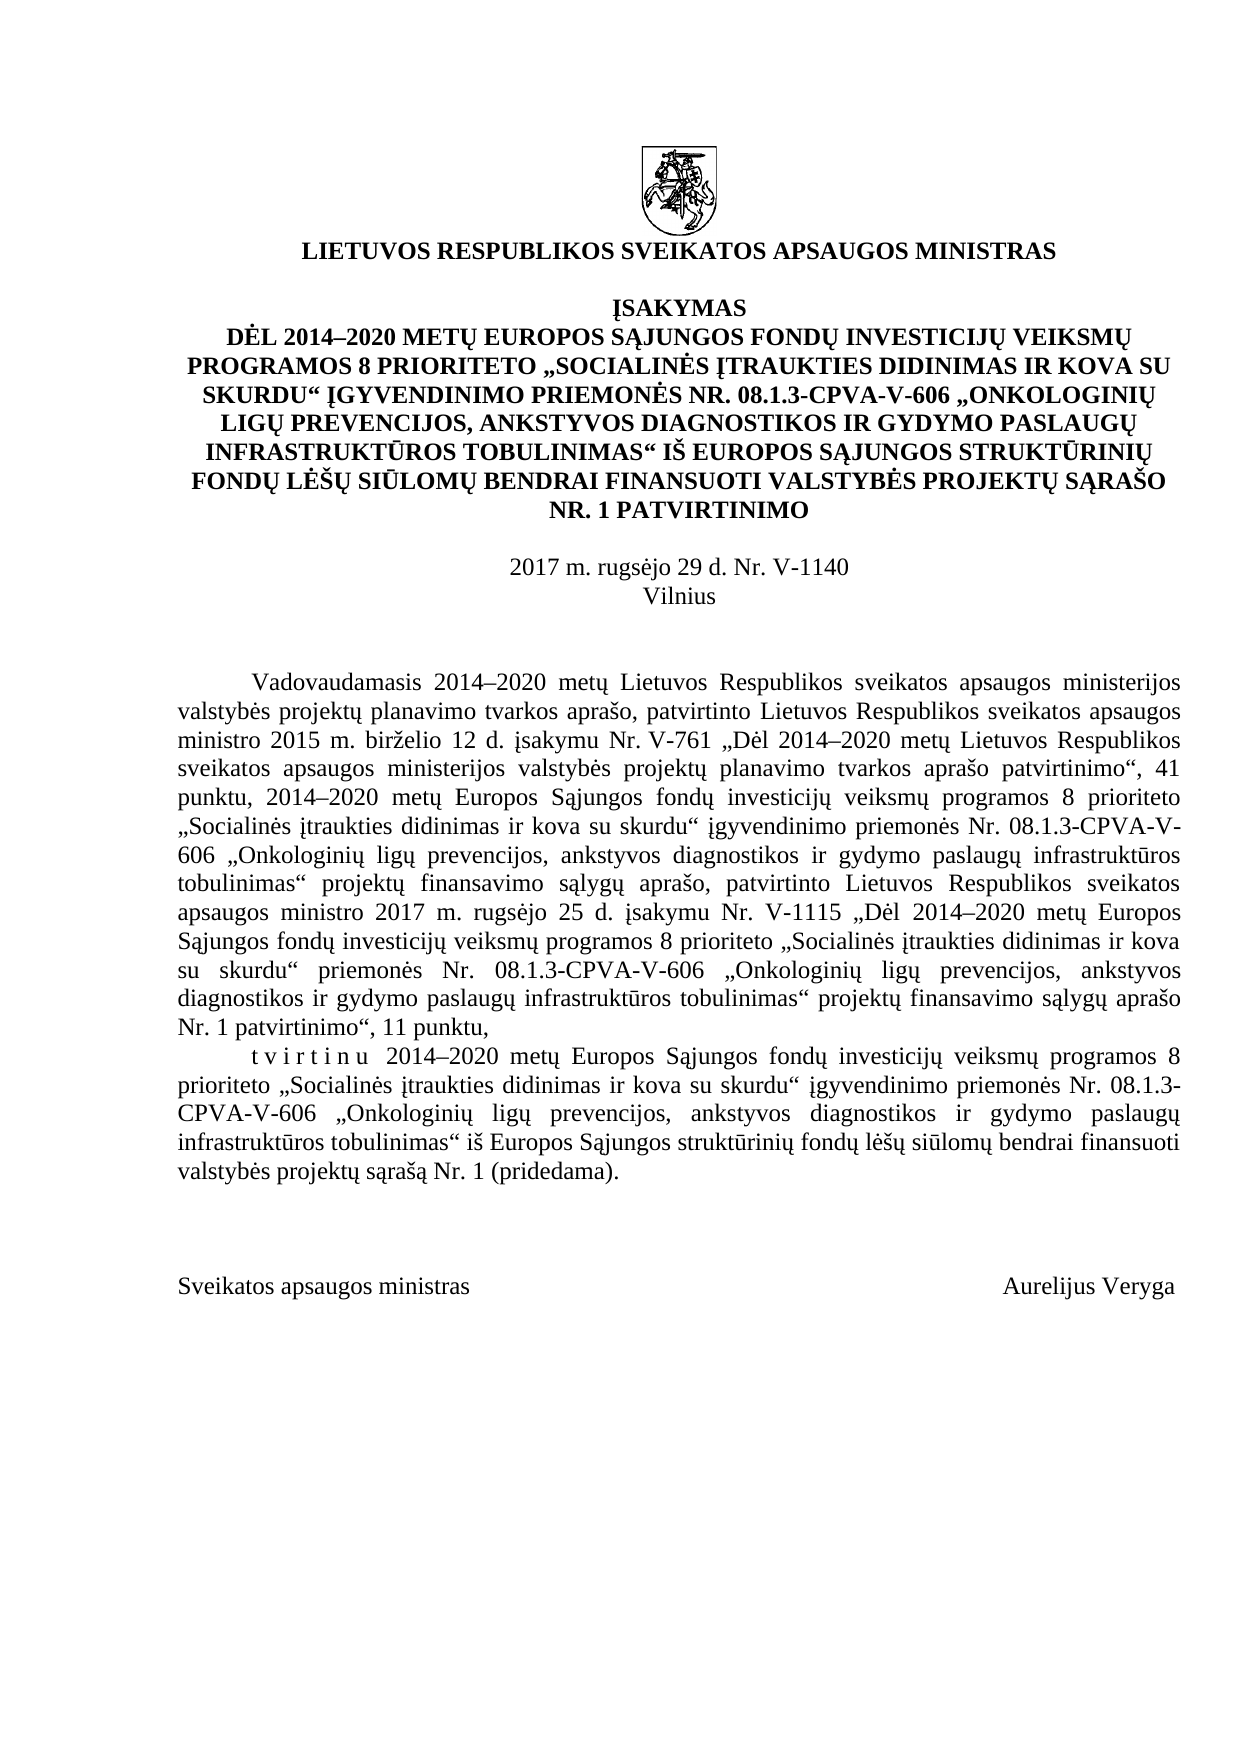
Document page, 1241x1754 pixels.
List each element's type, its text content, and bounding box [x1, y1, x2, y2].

text Vadovaudamasis 2014–2020 metų Lietuvos Respublikos sveikatos apsaugos ministerijos valstybės projektų planavimo tvarkos aprašo, patvirtinto Lietuvos Respublikos sveikatos apsaugos ministro 2015 m. birželio 12 d. įsakymu Nr. V-761 „Dėl 2014–2020 metų Lietuvos Respublikos sveikatos apsaugos ministerijos valstybės projektų planavimo tvarkos aprašo patvirtinimo“, 41 punktu, 2014–2020 metų Europos Sąjungos fondų investicijų veiksmų programos 8 prioriteto „Socialinės įtraukties didinimas ir kova su skurdu“ įgyvendinimo priemonės Nr. 08.1.3-CPVA-V-606 „Onkologinių ligų prevencijos, ankstyvos diagnostikos ir gydymo paslaugų infrastruktūros tobulinimas“ projektų finansavimo sąlygų aprašo, patvirtinto Lietuvos Respublikos sveikatos apsaugos ministro 2017 m. rugsėjo 25 d. įsakymu Nr. V-1115 „Dėl 2014–2020 metų Europos Sąjungos fondų investicijų veiksmų programos 8 prioriteto „Socialinės įtraukties didinimas ir kova su skurdu“ priemonės Nr. 08.1.3-CPVA-V-606 „Onkologinių ligų prevencijos, ankstyvos diagnostikos ir gydymo paslaugų infrastruktūros tobulinimas“ projektų finansavimo sąlygų aprašo Nr. 1 patvirtinimo“, 11 punktu, [177, 667, 1181, 1041]
text tvirtinu 2014–2020 metų Europos Sąjungos fondų investicijų veiksmų programos 8 prioriteto „Socialinės įtraukties didinimas ir kova su skurdu“ įgyvendinimo priemonės Nr. 08.1.3-CPVA-V-606 „Onkologinių ligų prevencijos, ankstyvos diagnostikos ir gydymo paslaugų infrastruktūros tobulinimas“ iš Europos Sąjungos struktūrinių fondų lėšų siūlomų bendrai finansuoti valstybės projektų sąrašą Nr. 1 (pridedama). [177, 1041, 1181, 1185]
text ĮSAKYMAS [177, 293, 1181, 322]
text 2017 m. rugsėjo 29 d. Nr. V-1140 [177, 552, 1181, 581]
text DĖL 2014–2020 METŲ EUROPOS SĄJUNGOS FONDŲ INVESTICIJŲ VEIKSMŲ PROGRAMOS 8 PRIORITETO „SOCIALINĖS ĮTRAUKTIES DIDINIMAS IR KOVA SU SKURDU“ ĮGYVENDINIMO PRIEMONĖS NR. 08.1.3-CPVA-V-606 „ONKOLOGINIŲ LIGŲ PREVENCIJOS, ANKSTYVOS DIAGNOSTIKOS IR GYDYMO PASLAUGŲ INFRASTRUKTŪROS TOBULINIMAS“ IŠ EUROPOS SĄJUNGOS STRUKTŪRINIŲ FONDŲ LĖŠŲ SIŪLOMŲ BENDRAI FINANSUOTI VALSTYBĖS PROJEKTŲ SĄRAŠO NR. 1 PATVIRTINIMO [177, 322, 1181, 523]
text LIETUVOS RESPUBLIKOS SVEIKATOS APSAUGOS MINISTRAS [177, 236, 1181, 265]
text Sveikatos apsaugos ministras Aurelijus Veryga [177, 1271, 1181, 1300]
text Vilnius [177, 581, 1181, 610]
